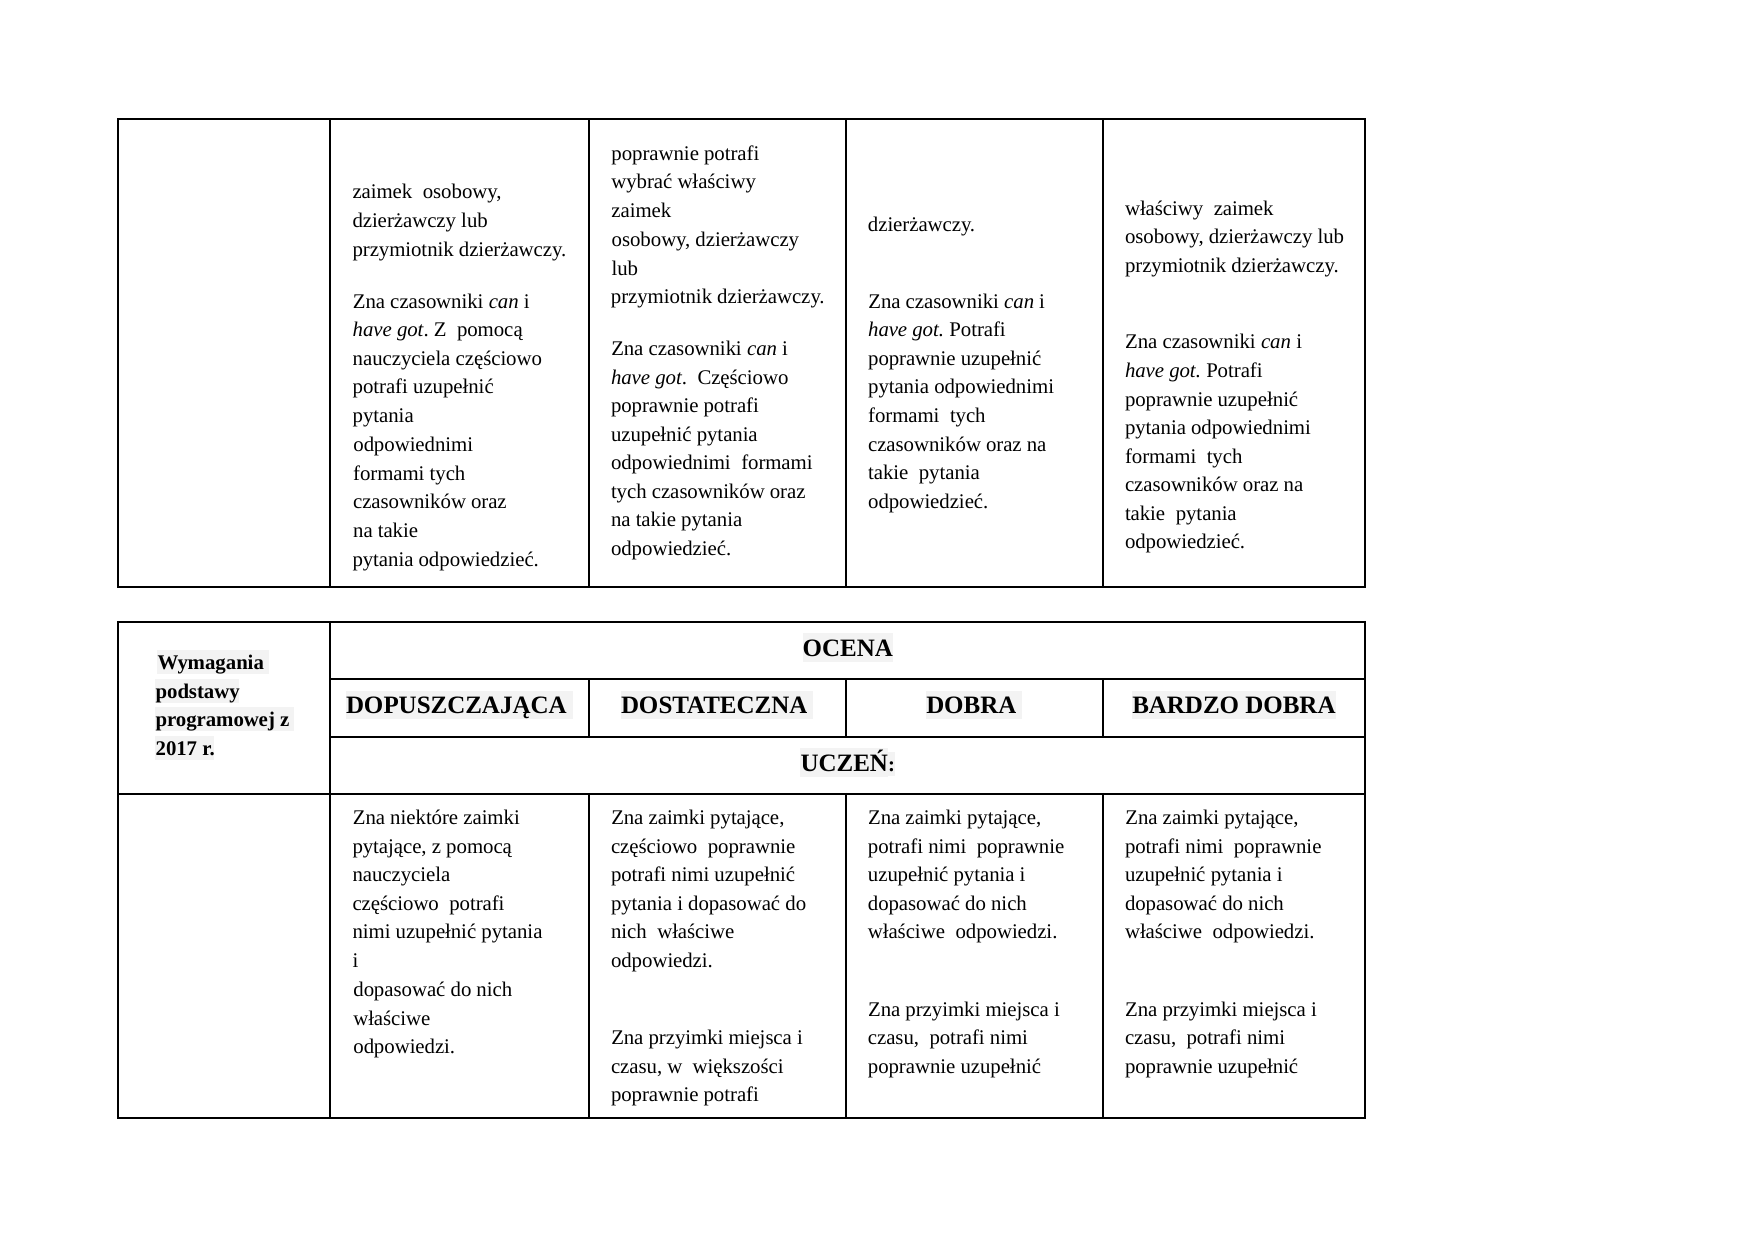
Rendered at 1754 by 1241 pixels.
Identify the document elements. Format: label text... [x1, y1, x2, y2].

table_cell BARDZO DOBRA [1104, 680, 1364, 736]
table_header OCENA [331, 623, 1364, 678]
table_cell zaimek osobowy, dzierżawczy lub przymiotnik dzierżawczy. Zna czasowniki can i have got. Z pomocą nauczyciela częściowo potrafi uzupełnić pytania odpowiednimi formami tych czasowników oraz na takie pytania odpowiedzieć. [331, 120, 588, 586]
table_cell Zna zaimki pytające, częściowo poprawnie potrafi nimi uzupełnić pytania i dopasować do nich właściwe odpowiedzi. Zna przyimki miejsca i czasu, w większości poprawnie potrafi [590, 795, 845, 1117]
table_cell [119, 120, 329, 586]
table_cell dzierżawczy. Zna czasowniki can i have got. Potrafi poprawnie uzupełnić pytania odpowiednimi formami tych czasowników oraz na takie pytania odpowiedzieć. [847, 120, 1102, 586]
table_cell DOPUSZCZAJĄCA [331, 680, 588, 736]
table_cell Zna zaimki pytające, potrafi nimi poprawnie uzupełnić pytania i dopasować do nich właściwe odpowiedzi. Zna przyimki miejsca i czasu, potrafi nimi poprawnie uzupełnić [1104, 795, 1364, 1117]
table_cell DOBRA [847, 680, 1102, 736]
table_cell właściwy zaimek osobowy, dzierżawczy lub przymiotnik dzierżawczy. Zna czasowniki can i have got. Potrafi poprawnie uzupełnić pytania odpowiednimi formami tych czasowników oraz na takie pytania odpowiedzieć. [1104, 120, 1364, 586]
table_cell DOSTATECZNA [590, 680, 845, 736]
table_header Wymagania podstawy programowej z 2017 r. [119, 623, 329, 793]
table_cell Zna niektóre zaimki pytające, z pomocą nauczyciela częściowo potrafi nimi uzupełnić pytania i dopasować do nich właściwe odpowiedzi. [331, 795, 588, 1117]
table_cell poprawnie potrafi wybrać właściwy zaimek osobowy, dzierżawczy lub przymiotnik dzierżawczy. Zna czasowniki can i have got. Częściowo poprawnie potrafi uzupełnić pytania odpowiednimi formami tych czasowników oraz na takie pytania odpowiedzieć. [590, 120, 845, 586]
table_cell Zna zaimki pytające, potrafi nimi poprawnie uzupełnić pytania i dopasować do nich właściwe odpowiedzi. Zna przyimki miejsca i czasu, potrafi nimi poprawnie uzupełnić [847, 795, 1102, 1117]
table_cell UCZEŃ: [331, 738, 1364, 793]
table_cell [119, 795, 329, 1117]
